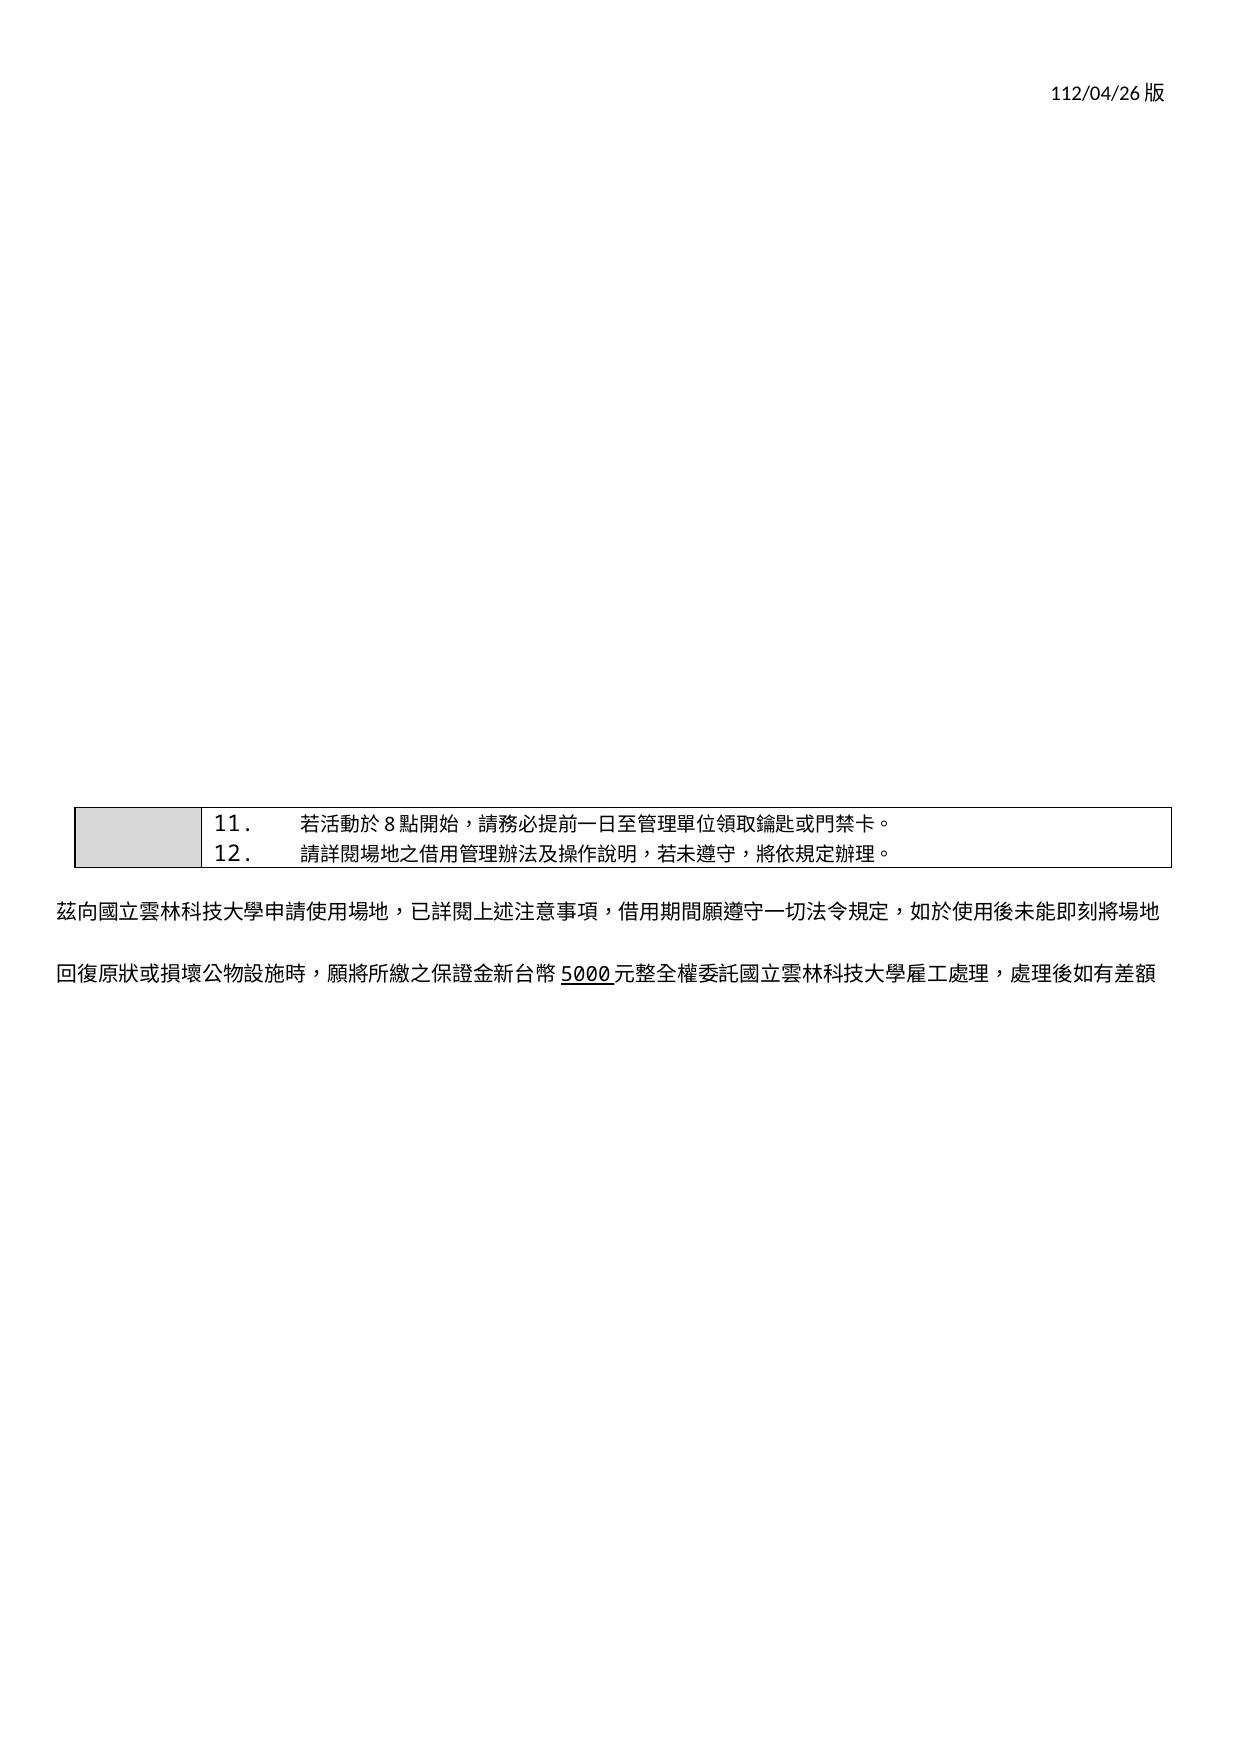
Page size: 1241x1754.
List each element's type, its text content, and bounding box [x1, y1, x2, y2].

table_cell 使用注意事項： 申請人(單位)應確實遵守本機關「國立雲林科技大學會議場地使用須知場地使用須知」、「國立雲林科技大學場地設備管理使用暨收費要點」、「國立雲林科技大學產學研大樓公共空間管理須知」之規定。 水電費使用收費，係以單位時段為計算單位，使用收費未足一單位時段者，以一單位時段計算；場地維護費係以日時段為計算單位，未足1日以1日計算。（產學處進駐單位除外） 請於活動前至少一週向本處提出申請並完成繳費，如時間內未完成繳費，本機關得取消其借用申請另行運用，如遇特殊情況，得由本機關同意最遲於活動當日完成繳納。 借用單位經核准使用後，於其使用期間 2 週前，如遇有本大樓緊急需要經本管 理單位主管核示者，有權取消借用，借用單位應無條件放棄。如有繳費用乙事 則無息退還，或申請延期優先使用。 本機關得派員不定時至活動現場監督場地使用，活動期間並應接受本機關場地管理人員之督導。 本機關所提供使用場地及設備，申請人(單位)須確實維護及盤點： 為配合政府推動環保政策，各單位借用產學研大樓空間及會議室辦理會議或活動，應配合禁止提供包裝飲用水及一次用飲料杯(含扁紙杯)；若遇特殊情形必須使用，得簽請校長或其授權人員核准後，方得使用。 本校為無菸校園，敬請配合通知及管理與會人員不得吸菸。 場地使用後之場所清潔與會後復原工作由申請人(單位)負責，垃圾不得留置於本機關場地內。場地未清潔復原者，本校將派員處理，所需費用將由保證金逕行扣除，嗣後並將不予續借。 申請單位如有張貼海報或廣告需求，應事先向本校申請同意，如有未經申請隨意張貼情形時，本校得派員處理，所需費用將由保證金逕行扣除，嗣後並將不予續借。 原有之燈具、電扇、音響等所有電器設備，申請人(單位)須維持原有運作模式，未經本機關同意，不得自行更改其電路。如有額外加設之裝置，如燈光音響等，不得損及本機關設備，必要時得自行加設臨時發電機。 申請人(單位)如借用本大樓所屬財產、物品，須填寫「國立雲林科技大學公有財物借出登記簿」，並於場地使用後確實歸還原所屬空間。 申請人(單位)須確實檢核「產學研大樓空間設備檢查表」，以確保租借空間內之設備於使用前/後，外觀完好無誤且功能皆正常使用；若本機關場地因提供使用，致發生設施損壞或財物損失，申請人(單位)須負維修與全額賠償責任。 活動期間，申請人(單位)應負責參加活動人員之安全並辦理應該的保險。 使用期間倘有需要，申請人(單位)轉知相關與會人員應依規定車位停車、並惠派人員支援本校駐警隊管制車輛、身份辨別。 活動結束後，應於一星期內持原繳保證金之單據以憑辦理退還保證金。 請與本處確認欲借空間及時段尚無人借用後，再填寫本表送至產學處核章，若有其他需求，請於本表單上註明。 若活動於8點開始，請務必提前一日至管理單位領取鑰匙或門禁卡。 請詳閱場地之借用管理辦法及操作說明，若未遵守，將依規定辦理。 [202, 808, 1171, 867]
table_cell [76, 808, 201, 867]
text 茲向國立雲林科技大學申請使用場地，已詳閱上述注意事項，借用期間願遵守一切法令規定，如於使用後未能即刻將場地回復原狀或損壞公物設施時，願將所繳之保證金新台幣5000元整全權委託國立雲林科技大學雇工處理，處理後如有差額 [56, 868, 1165, 993]
